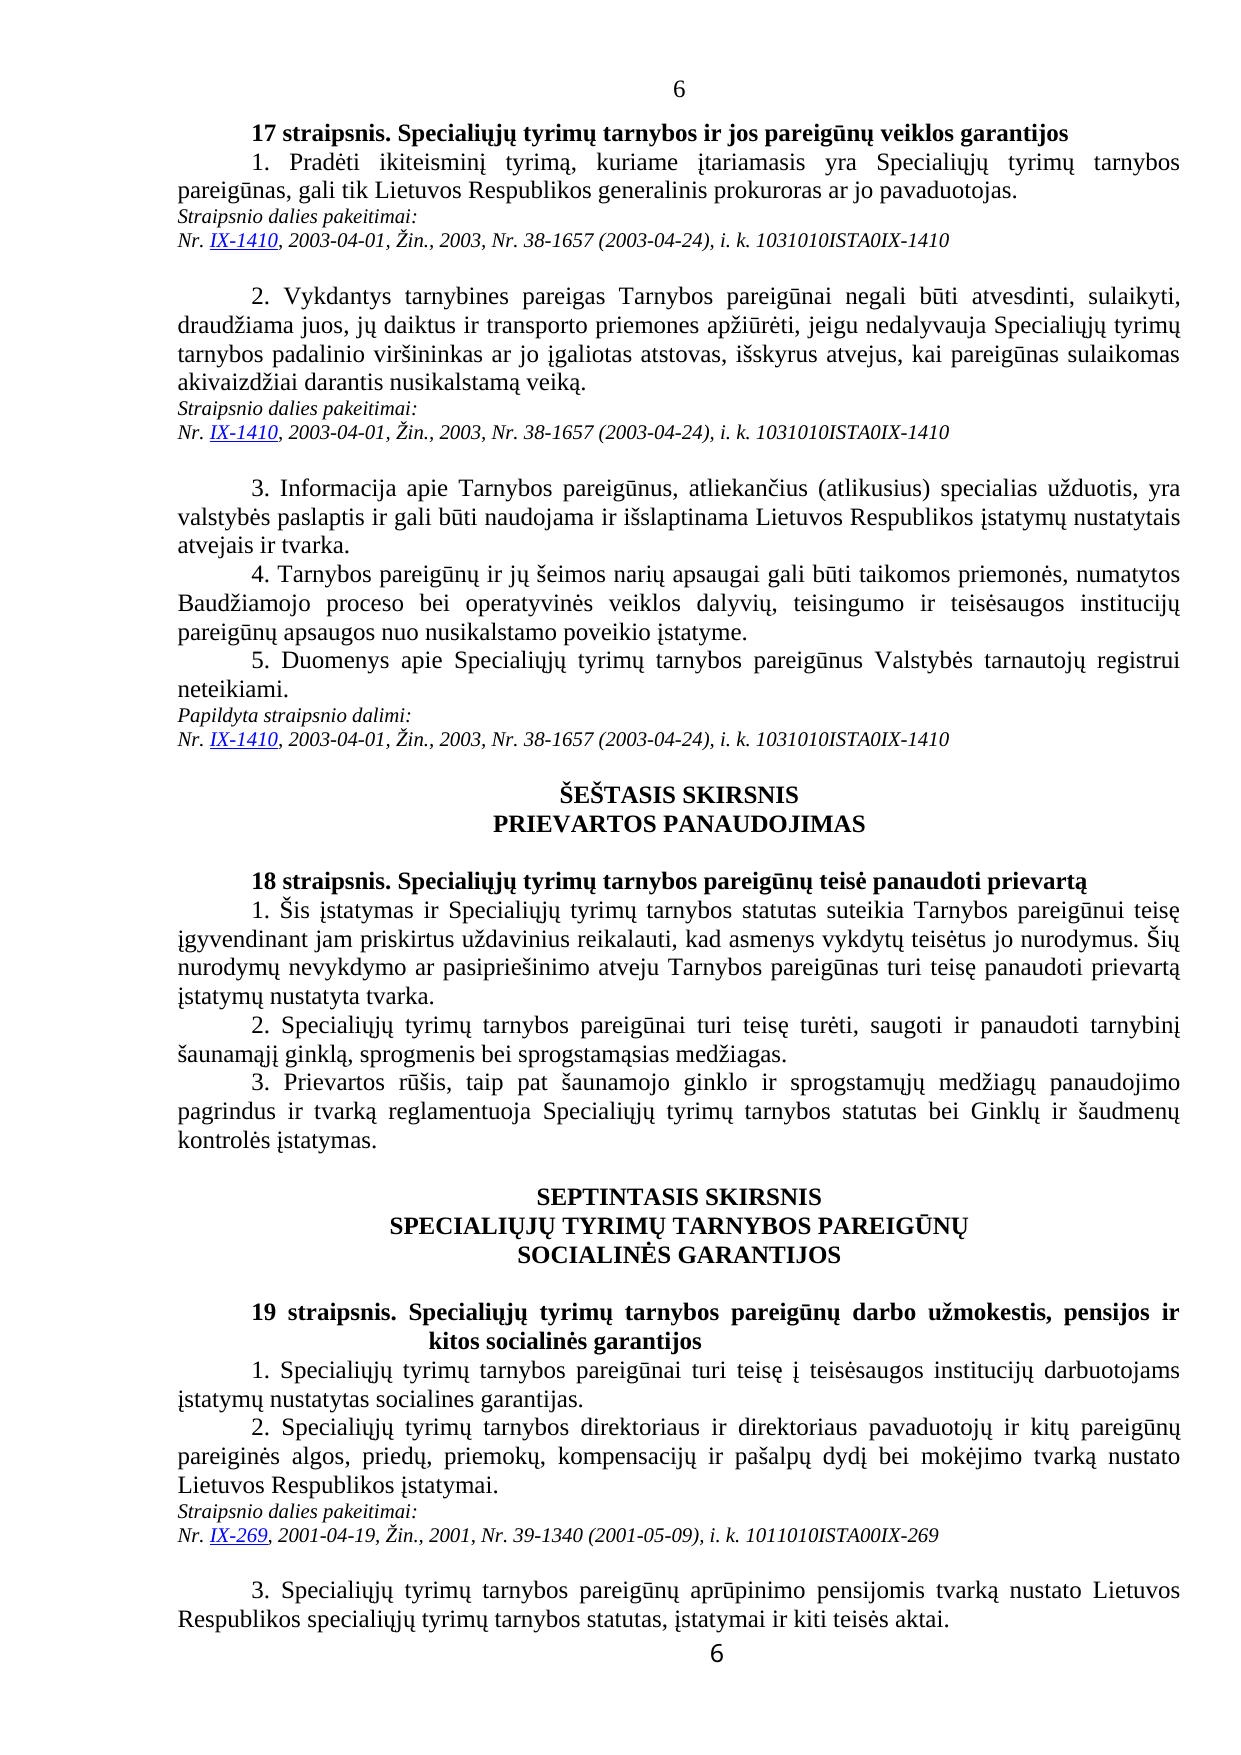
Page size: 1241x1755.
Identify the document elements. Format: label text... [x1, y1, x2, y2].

text Nr. IX-269, 2001-04-19, Žin., 2001, Nr. 39-1340 (2001-05-09), i. k. 1011010ISTA00IX-269 [177, 1523, 1181, 1547]
text 1. Pradėti ikiteisminį tyrimą, kuriame įtariamasis yra Specialiųjų tyrimų tarnybos pareigūnas, gali tik Lietuvos Respublikos generalinis prokuroras ar jo pavaduotojas. [177, 147, 1181, 204]
text SEPTINTASIS SKIRSNIS [177, 1182, 1181, 1211]
text Papildyta straipsnio dalimi: [177, 703, 1181, 727]
text Straipsnio dalies pakeitimai: [177, 396, 1181, 420]
text 2. Specialiųjų tyrimų tarnybos direktoriaus ir direktoriaus pavaduotojų ir kitų pareigūnų pareiginės algos, priedų, priemokų, kompensacijų ir pašalpų dydį bei mokėjimo tvarką nustato Lietuvos Respublikos įstatymai. [177, 1412, 1181, 1499]
text 3. Informacija apie Tarnybos pareigūnus, atliekančius (atlikusius) specialias užduotis, yra valstybės paslaptis ir gali būti naudojama ir išslaptinama Lietuvos Respublikos įstatymų nustatytais atvejais ir tvarka. [177, 473, 1181, 559]
text PRIEVARTOS PANAUDOJIMAS [177, 809, 1181, 837]
text Nr. IX-1410, 2003-04-01, Žin., 2003, Nr. 38-1657 (2003-04-24), i. k. 1031010ISTA0IX-1410 [177, 420, 1181, 444]
text ŠEŠTASIS SKIRSNIS [177, 780, 1181, 809]
text 2. Vykdantys tarnybines pareigas Tarnybos pareigūnai negali būti atvesdinti, sulaikyti, draudžiama juos, jų daiktus ir transporto priemones apžiūrėti, jeigu nedalyvauja Specialiųjų tyrimų tarnybos padalinio viršininkas ar jo įgaliotas atstovas, išskyrus atvejus, kai pareigūnas sulaikomas akivaizdžiai darantis nusikalstamą veiką. [177, 281, 1181, 396]
text 19 straipsnis. Specialiųjų tyrimų tarnybos pareigūnų darbo užmokestis, pensijos ir kitos socialinės garantijos [251, 1297, 1181, 1355]
text 3. Specialiųjų tyrimų tarnybos pareigūnų aprūpinimo pensijomis tvarką nustato Lietuvos Respublikos specialiųjų tyrimų tarnybos statutas, įstatymai ir kiti teisės aktai. [177, 1576, 1181, 1633]
text 4. Tarnybos pareigūnų ir jų šeimos narių apsaugai gali būti taikomos priemonės, numatytos Baudžiamojo proceso bei operatyvinės veiklos dalyvių, teisingumo ir teisėsaugos institucijų pareigūnų apsaugos nuo nusikalstamo poveikio įstatyme. [177, 559, 1181, 646]
text 17 straipsnis. Specialiųjų tyrimų tarnybos ir jos pareigūnų veiklos garantijos [177, 118, 1181, 147]
text Nr. IX-1410, 2003-04-01, Žin., 2003, Nr. 38-1657 (2003-04-24), i. k. 1031010ISTA0IX-1410 [177, 727, 1181, 751]
text 3. Prievartos rūšis, taip pat šaunamojo ginklo ir sprogstamųjų medžiagų panaudojimo pagrindus ir tvarką reglamentuoja Specialiųjų tyrimų tarnybos statutas bei Ginklų ir šaudmenų kontrolės įstatymas. [177, 1067, 1181, 1154]
text SPECIALIŲJŲ TYRIMŲ TARNYBOS PAREIGŪNŲ [177, 1211, 1181, 1240]
text 5. Duomenys apie Specialiųjų tyrimų tarnybos pareigūnus Valstybės tarnautojų registrui neteikiami. [177, 646, 1181, 703]
text Nr. IX-1410, 2003-04-01, Žin., 2003, Nr. 38-1657 (2003-04-24), i. k. 1031010ISTA0IX-1410 [177, 228, 1181, 252]
text 18 straipsnis. Specialiųjų tyrimų tarnybos pareigūnų teisė panaudoti prievartą [251, 866, 1181, 895]
text 2. Specialiųjų tyrimų tarnybos pareigūnai turi teisę turėti, saugoti ir panaudoti tarnybinį šaunamąjį ginklą, sprogmenis bei sprogstamąsias medžiagas. [177, 1010, 1181, 1067]
text 1. Šis įstatymas ir Specialiųjų tyrimų tarnybos statutas suteikia Tarnybos pareigūnui teisę įgyvendinant jam priskirtus uždavinius reikalauti, kad asmenys vykdytų teisėtus jo nurodymus. Šių nurodymų nevykdymo ar pasipriešinimo atveju Tarnybos pareigūnas turi teisę panaudoti prievartą įstatymų nustatyta tvarka. [177, 895, 1181, 1010]
text Straipsnio dalies pakeitimai: [177, 1499, 1181, 1523]
text SOCIALINĖS GARANTIJOS [177, 1240, 1181, 1269]
text Straipsnio dalies pakeitimai: [177, 204, 1181, 228]
text 1. Specialiųjų tyrimų tarnybos pareigūnai turi teisę į teisėsaugos institucijų darbuotojams įstatymų nustatytas socialines garantijas. [177, 1355, 1181, 1412]
